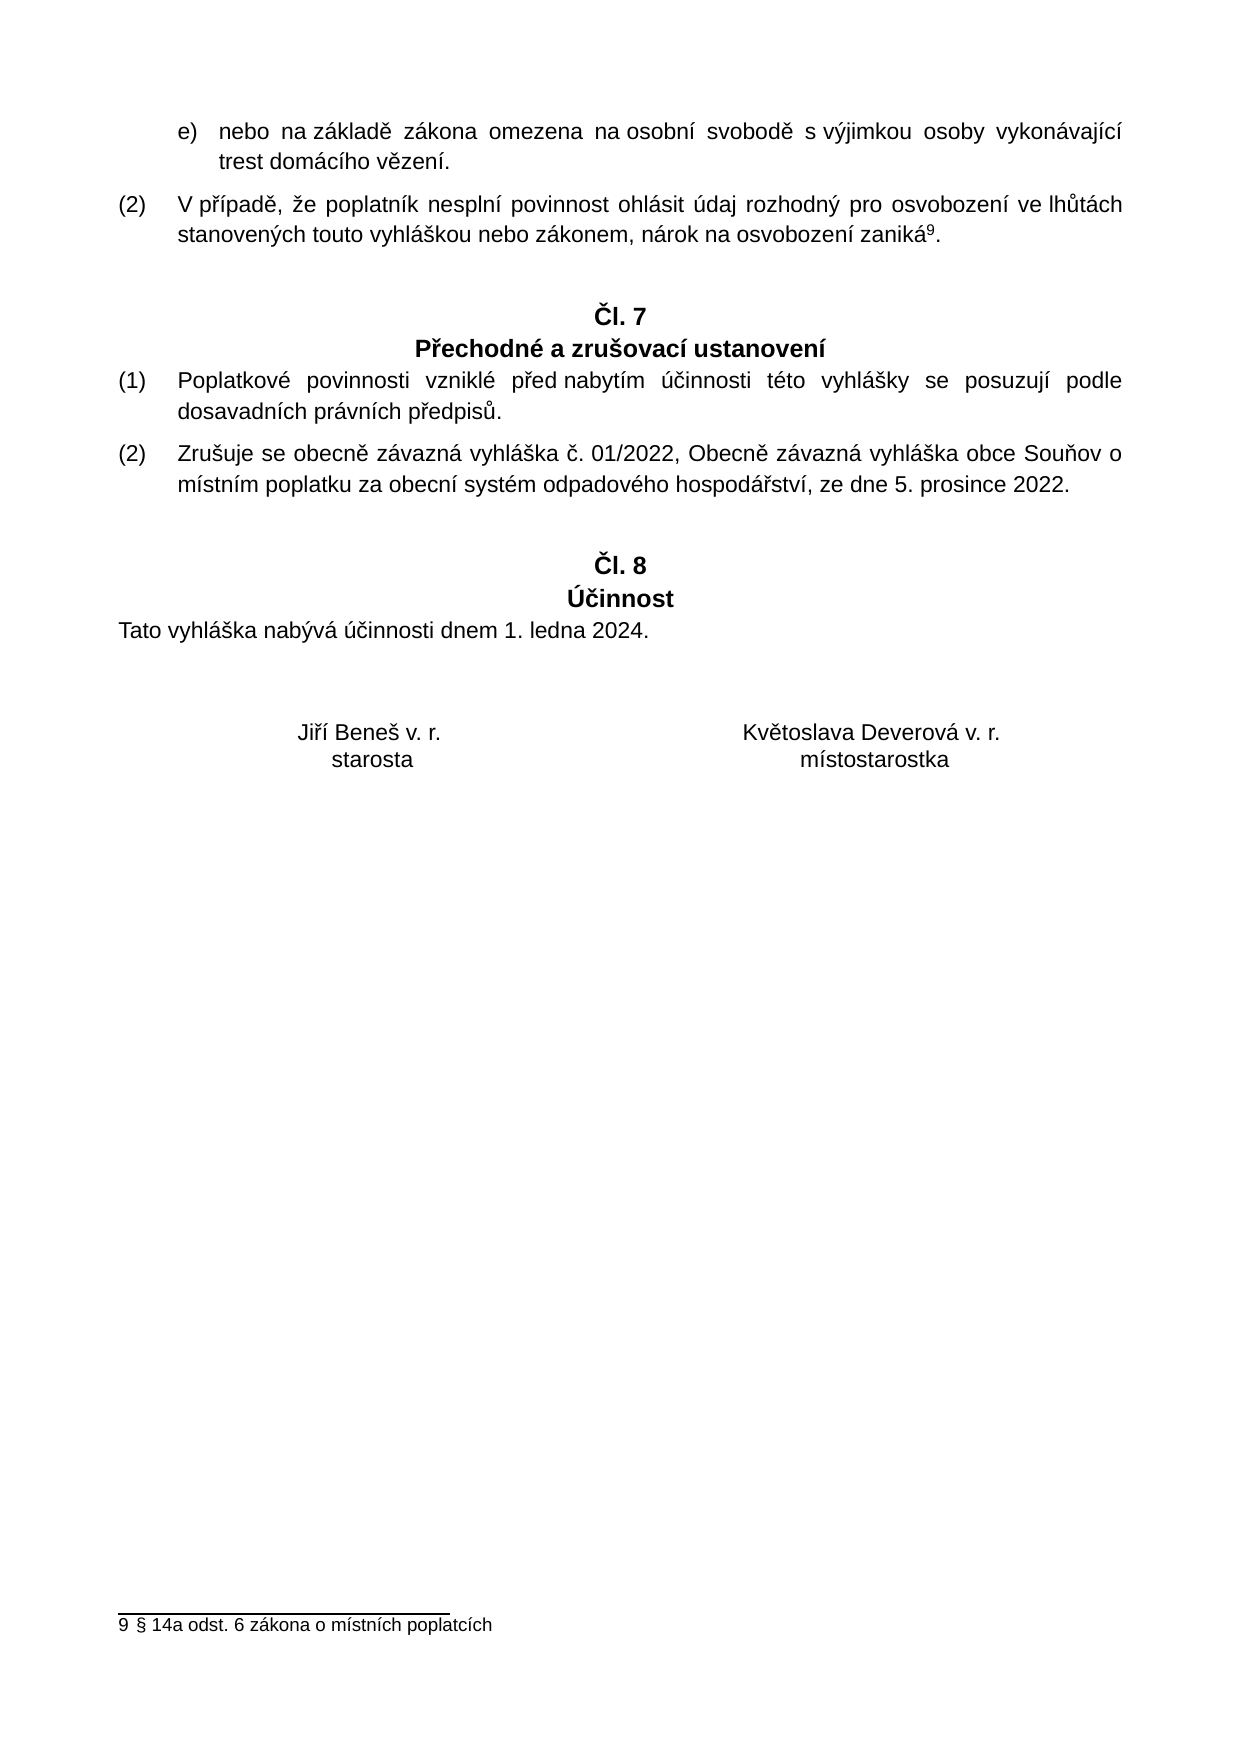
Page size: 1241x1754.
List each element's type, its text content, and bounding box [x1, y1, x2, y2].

subtitle Čl. 8 Účinnost [118, 551, 1122, 613]
text Tato vyhláška nabývá účinnosti dnem 1. ledna 2024. [118, 617, 1122, 643]
list Poplatkové povinnosti vzniklé před nabytím účinnosti této vyhlášky se posuzují podle dosavadních právních předpisů. [118, 367, 1122, 424]
list V případě, že poplatník nesplní povinnost ohlásit údaj rozhodný pro osvobození ve lhůtách stanovených touto vyhláškou nebo zákonem, nárok na osvobození zaniká. [118, 191, 1122, 248]
table_header Květoslava Deverová v. r. místostarostka [620, 660, 1122, 778]
list Zrušuje se obecně závazná vyhláška č. 01/2022, Obecně závazná vyhláška obce Souňov o místním poplatku za obecní systém odpadového hospodářství, ze dne 5. prosince 2022. [118, 440, 1122, 497]
list nebo na základě zákona omezena na osobní svobodě s výjimkou osoby vykonávající trest domácího vězení. [177, 118, 1122, 175]
table_cell [118, 778, 620, 896]
subtitle Čl. 7 Přechodné a zrušovací ustanovení [118, 301, 1122, 363]
table_cell [620, 778, 1122, 896]
list § 14a odst. 6 zákona o místních poplatcích [118, 1614, 1122, 1635]
table_header Jiří Beneš v. r. starosta [118, 660, 620, 778]
